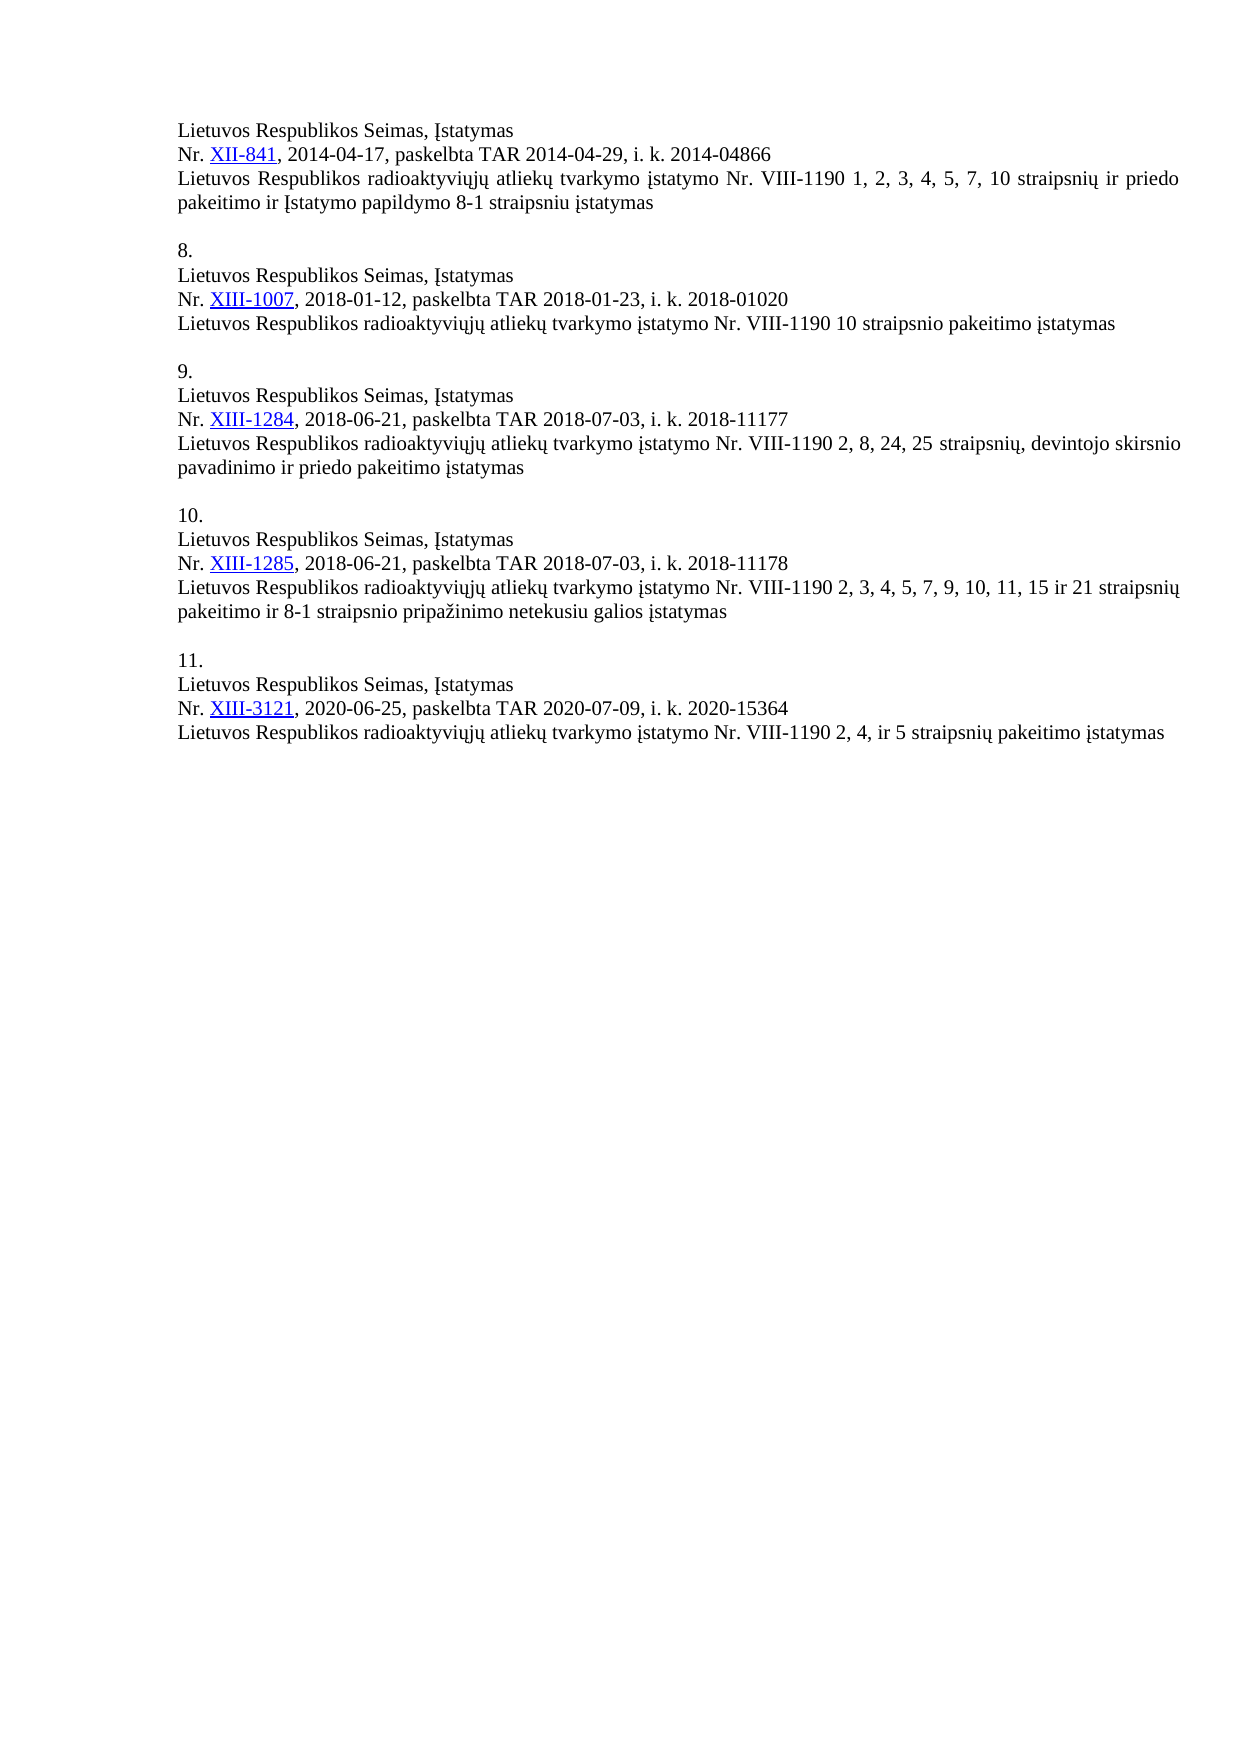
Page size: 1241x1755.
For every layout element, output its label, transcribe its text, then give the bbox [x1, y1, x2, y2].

text Lietuvos Respublikos Seimas, Įstatymas [177, 118, 1181, 142]
text Nr. XIII-1284, 2018-06-21, paskelbta TAR 2018-07-03, i. k. 2018-11177 [177, 407, 1181, 431]
text Lietuvos Respublikos Seimas, Įstatymas [177, 383, 1181, 407]
text Lietuvos Respublikos radioaktyviųjų atliekų tvarkymo įstatymo Nr. VIII-1190 2, 8, 24, 25 straipsnių, devintojo skirsnio pavadinimo ir priedo pakeitimo įstatymas [177, 431, 1181, 479]
text 10. [177, 503, 1181, 527]
text Nr. XII-841, 2014-04-17, paskelbta TAR 2014-04-29, i. k. 2014-04866 [177, 142, 1181, 166]
text 8. [177, 238, 1181, 262]
text Nr. XIII-1285, 2018-06-21, paskelbta TAR 2018-07-03, i. k. 2018-11178 [177, 551, 1181, 575]
text 9. [177, 359, 1181, 383]
text Nr. XIII-3121, 2020-06-25, paskelbta TAR 2020-07-09, i. k. 2020-15364 [177, 696, 1181, 720]
text Lietuvos Respublikos radioaktyviųjų atliekų tvarkymo įstatymo Nr. VIII-1190 2, 3, 4, 5, 7, 9, 10, 11, 15 ir 21 straipsnių pakeitimo ir 8-1 straipsnio pripažinimo netekusiu galios įstatymas [177, 575, 1181, 623]
text Lietuvos Respublikos Seimas, Įstatymas [177, 672, 1181, 696]
text Lietuvos Respublikos radioaktyviųjų atliekų tvarkymo įstatymo Nr. VIII-1190 2, 4, ir 5 straipsnių pakeitimo įstatymas [177, 720, 1181, 744]
text Lietuvos Respublikos radioaktyviųjų atliekų tvarkymo įstatymo Nr. VIII-1190 1, 2, 3, 4, 5, 7, 10 straipsnių ir priedo pakeitimo ir Įstatymo papildymo 8-1 straipsniu įstatymas [177, 166, 1181, 214]
text 11. [177, 647, 1181, 672]
text Lietuvos Respublikos Seimas, Įstatymas [177, 527, 1181, 551]
text Lietuvos Respublikos radioaktyviųjų atliekų tvarkymo įstatymo Nr. VIII-1190 10 straipsnio pakeitimo įstatymas [177, 311, 1181, 335]
text Lietuvos Respublikos Seimas, Įstatymas [177, 262, 1181, 287]
text Nr. XIII-1007, 2018-01-12, paskelbta TAR 2018-01-23, i. k. 2018-01020 [177, 287, 1181, 311]
